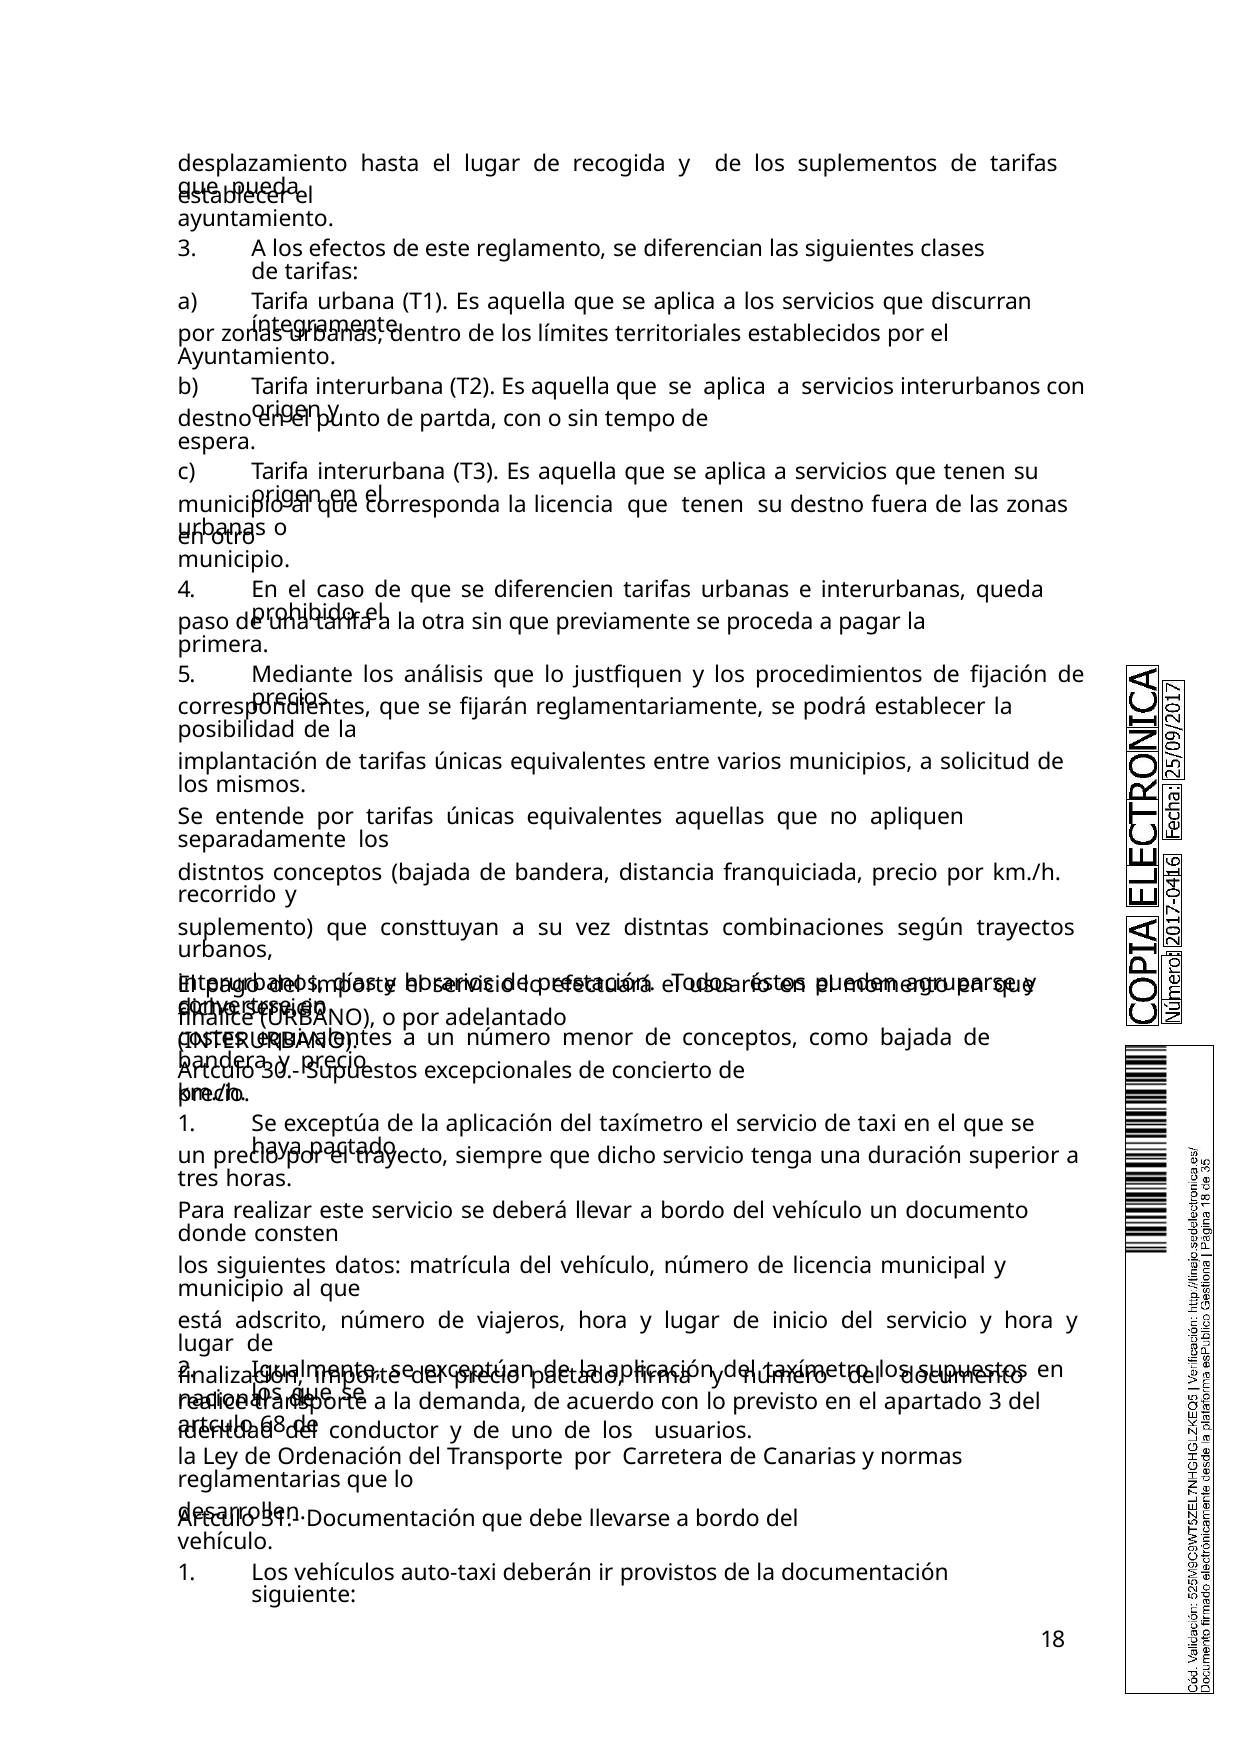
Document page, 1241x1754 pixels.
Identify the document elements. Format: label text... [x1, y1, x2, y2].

text Los vehículos auto-taxi deberán ir provistos de la documentación siguiente: [251, 1562, 972, 1607]
text identdad del conductor y de uno de los usuarios. [177, 1437, 455, 1443]
text El pago del importe el servicio lo efectuará el usuario en el momento en que dicho servicio [177, 974, 1086, 1020]
text . [189, 1113, 220, 1136]
text identdad del conductor y de uno de los usuarios. [455, 1437, 1087, 1443]
text Tarifa interurbana (T2). Es aquella que se aplica a servicios interurbanos con origen y [251, 376, 1086, 422]
text En el caso de que se diferencien tarifas urbanas e interurbanas, queda prohibido el [251, 579, 1087, 625]
text km./h. [768, 1082, 1087, 1105]
text 1 [1040, 1629, 1052, 1652]
text Tarifa urbana (T1). Es aquella que se aplica a los servicios que discurran íntegramente [251, 291, 1086, 337]
text 1 [177, 1113, 189, 1136]
text 8 [1052, 1629, 1088, 1652]
text los siguientes datos: matrícula del vehículo, número de licencia municipal y municipio al que [177, 1255, 1087, 1301]
text Artculo 30.- Supuestos excepcionales de concierto de precio. [177, 1060, 768, 1106]
text en otro municipio. [177, 526, 373, 572]
text realice transporte a la demanda, de acuerdo con lo previsto en el apartado 3 del artculo 68 de [177, 1391, 1087, 1437]
picture [1164, 876, 1181, 946]
text . [189, 1359, 220, 1382]
text Igualmente, se exceptúan de la aplicación del taxímetro los supuestos en los que se [251, 1359, 1086, 1391]
text 5 [177, 664, 189, 687]
text Para realizar este servicio se deberá llevar a bordo del vehículo un documento donde consten [177, 1200, 1087, 1246]
text ﬁnalice (URBANO), o por adelantado (INTERURBANO). [177, 1007, 703, 1053]
text ﬁnalización, importe del precio pactado, ﬁrma y número del documento nacional de [177, 1365, 251, 1391]
text costes equivalentes a un número menor de conceptos, como bajada de bandera y precio [230, 1027, 1087, 1073]
text 4 [177, 593, 189, 602]
text b) [177, 376, 221, 399]
text por zonas urbanas, dentro de los límites territoriales establecidos por el Ayuntamiento. [177, 323, 1009, 369]
text Se exceptúa de la aplicación del taxímetro el servicio de taxi en el que se haya pactado [251, 1113, 1086, 1145]
text . [189, 664, 220, 687]
text 2 [177, 1359, 189, 1382]
text desplazamiento hasta el lugar de recogida y de los suplementos de tarifas que pueda [177, 153, 1087, 199]
text destno en el punto de partda, con o sin tempo de espera. [177, 408, 749, 454]
picture [1127, 728, 1158, 751]
picture [1163, 785, 1181, 839]
text 3. [177, 238, 220, 261]
text suplemento) que consttuyan a su vez distntas combinaciones según trayectos urbanos, [177, 917, 1087, 962]
picture [1127, 866, 1158, 906]
text un precio por el trayecto, siempre que dicho servicio tenga una duración superior a tres horas. [177, 1145, 1087, 1191]
picture [1164, 855, 1181, 875]
text Mediante los análisis que lo justﬁquen y los procedimientos de ﬁjación de precios [251, 664, 1086, 696]
picture [1162, 1000, 1181, 1023]
text Tarifa interurbana (T3). Es aquella que se aplica a servicios que tenen su origen en el [251, 461, 1086, 494]
text 1 [177, 1562, 189, 1584]
text A los efectos de este reglamento, se diferencian las siguientes clases de tarifas: [251, 238, 1005, 284]
picture [1127, 800, 1158, 865]
picture [1127, 666, 1158, 727]
text desarrollen. [177, 1501, 1087, 1524]
text 4 [177, 579, 189, 592]
text . [189, 579, 220, 602]
text correspondientes, que se ﬁjarán reglamentariamente, se podrá establecer la posibilidad de la [177, 696, 1087, 742]
text establecer el ayuntamiento. [177, 185, 461, 231]
picture [1163, 681, 1184, 779]
picture [1126, 1046, 1213, 1693]
text distntos conceptos (bajada de bandera, distancia franquiciada, precio por km./h. recorrido y [177, 862, 1087, 907]
picture [1162, 956, 1181, 999]
text Se entende por tarifas únicas equivalentes aquellas que no apliquen separadamente los [177, 806, 1087, 852]
picture [1127, 917, 1158, 1025]
text . [189, 1562, 220, 1584]
text está adscrito, número de viajeros, hora y lugar de inicio del servicio y hora y lugar de [177, 1310, 1087, 1356]
picture [1127, 752, 1158, 799]
text la Ley de Ordenación del Transporte por Carretera de Canarias y normas reglamentarias que lo [177, 1446, 1087, 1492]
text implantación de tarifas únicas equivalentes entre varios municipios, a solicitud de los mismos. [177, 751, 1087, 797]
text c) [177, 461, 219, 484]
text municipio al que corresponda la licencia que tenen su destno fuera de las zonas urbanas o [177, 494, 1086, 539]
text Artculo 31.- Documentación que debe llevarse a bordo del vehículo. [177, 1508, 835, 1554]
text paso de una tarifa a la otra sin que previamente se proceda a pagar la primera. [177, 611, 931, 657]
text a) [177, 291, 221, 314]
